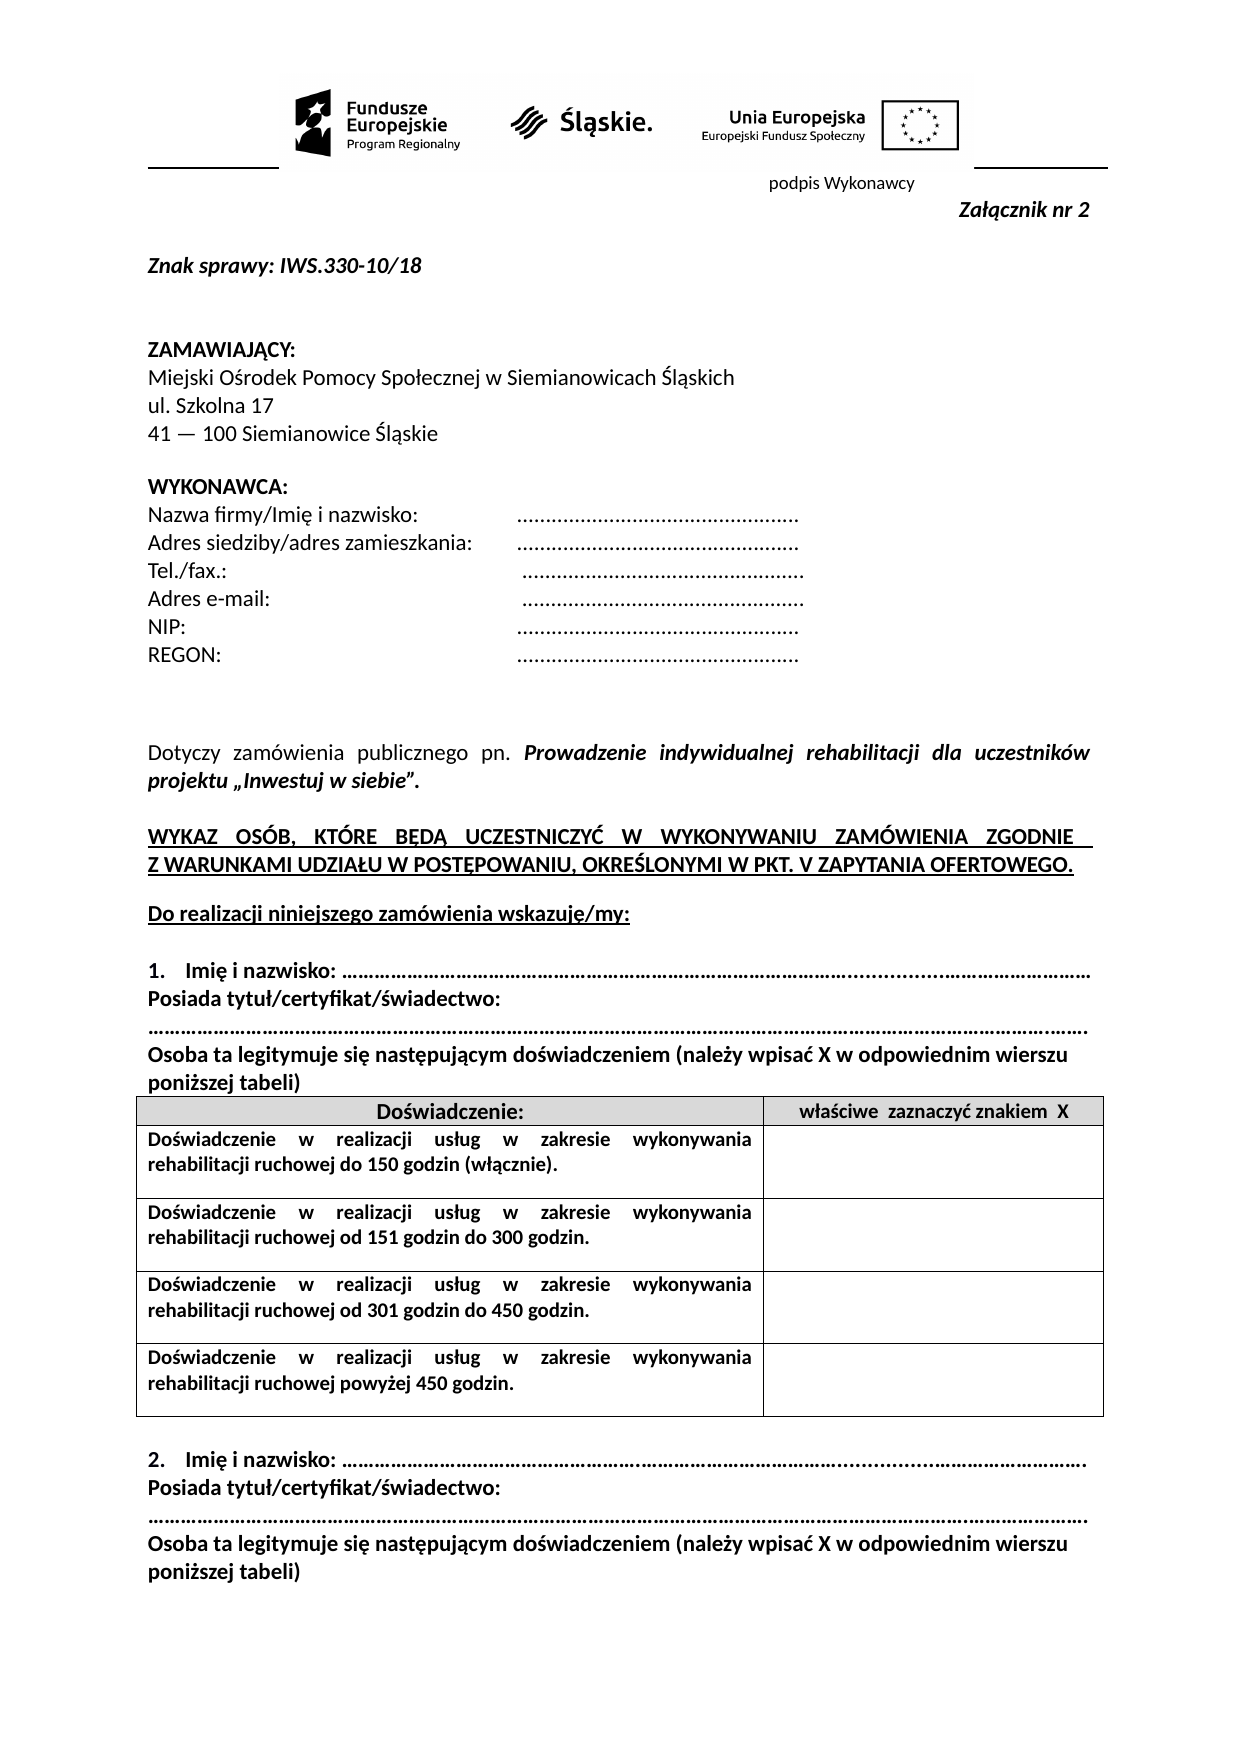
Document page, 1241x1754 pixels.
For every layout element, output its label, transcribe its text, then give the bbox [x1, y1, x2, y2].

text Znak sprawy: IWS.330-10/18 [148, 251, 1093, 279]
text ZAMAWIAJĄCY: Miejski Ośrodek Pomocy Społecznej w Siemianowicach Śląskich [148, 335, 1093, 391]
table_header Doświadczenie: [137, 1097, 763, 1125]
table_cell [764, 1126, 1103, 1198]
text Z WARUNKAMI UDZIAŁU W POSTĘPOWANIU, OKREŚLONYMI W PKT. V ZAPYTANIA OFERTOWEGO. [148, 848, 1093, 878]
text WYKONAWCA: [148, 472, 1093, 500]
table_cell Doświadczenie w realizacji usług w zakresie wykonywania rehabilitacji ruchowej do 150 godzin (włącznie). [137, 1126, 763, 1198]
table_cell Doświadczenie w realizacji usług w zakresie wykonywania rehabilitacji ruchowej od 301 godzin do 450 godzin. [137, 1272, 763, 1343]
text WYKAZ OSÓB, KTÓRE BĘDĄ UCZESTNICZYĆ W WYKONYWANIU ZAMÓWIENIA ZGODNIE [148, 822, 1093, 846]
list Posiada tytuł/certyfikat/świadectwo: …………………………………………………………………………………………………………………………………….…………………. [148, 1473, 1093, 1529]
text NIP: ................................................. [148, 612, 1093, 641]
table_cell [764, 1272, 1103, 1343]
table_cell Doświadczenie w realizacji usług w zakresie wykonywania rehabilitacji ruchowej powyżej 450 godzin. [137, 1344, 763, 1416]
table_cell [764, 1344, 1103, 1416]
text Nazwa firmy/Imię i nazwisko: ................................................. Adres siedziby/adres zamieszkania: ................................................. Tel./fax.: ................................................. [148, 500, 1093, 584]
picture [279, 73, 975, 172]
text Dotyczy zamówienia publicznego pn. Prowadzenie indywidualnej rehabilitacji dla uczestników projektu „Inwestuj w siebie”. [148, 738, 1093, 794]
text ul. Szkolna 17 41 — 100 Siemianowice Śląskie [148, 391, 1093, 447]
text Załącznik nr 2 [148, 194, 1093, 223]
text Adres e-mail: ................................................. [148, 584, 1093, 612]
list Posiada tytuł/certyfikat/świadectwo: ………………………………………………………………………………………………………………………………………………….……. [148, 984, 1093, 1040]
list Imię i nazwisko: ……………………………………………….………………………………................………………………. [148, 1445, 1093, 1473]
text podpis Wykonawcy [148, 171, 1093, 194]
list Osoba ta legitymuje się następującym doświadczeniem (należy wpisać X w odpowiednim wierszu poniższej tabeli) [148, 1040, 1093, 1096]
list Osoba ta legitymuje się następującym doświadczeniem (należy wpisać X w odpowiednim wierszu poniższej tabeli) [148, 1529, 1093, 1585]
text REGON: ................................................. [148, 641, 1093, 668]
text Do realizacji niniejszego zamówienia wskazuję/my: [148, 899, 1093, 927]
list Imię i nazwisko: …………………………………………………………………………………................……………………… [148, 956, 1093, 984]
table_header właściwe zaznaczyć znakiem X [764, 1097, 1103, 1125]
table_cell Doświadczenie w realizacji usług w zakresie wykonywania rehabilitacji ruchowej od 151 godzin do 300 godzin. [137, 1199, 763, 1271]
table_cell [764, 1199, 1103, 1271]
